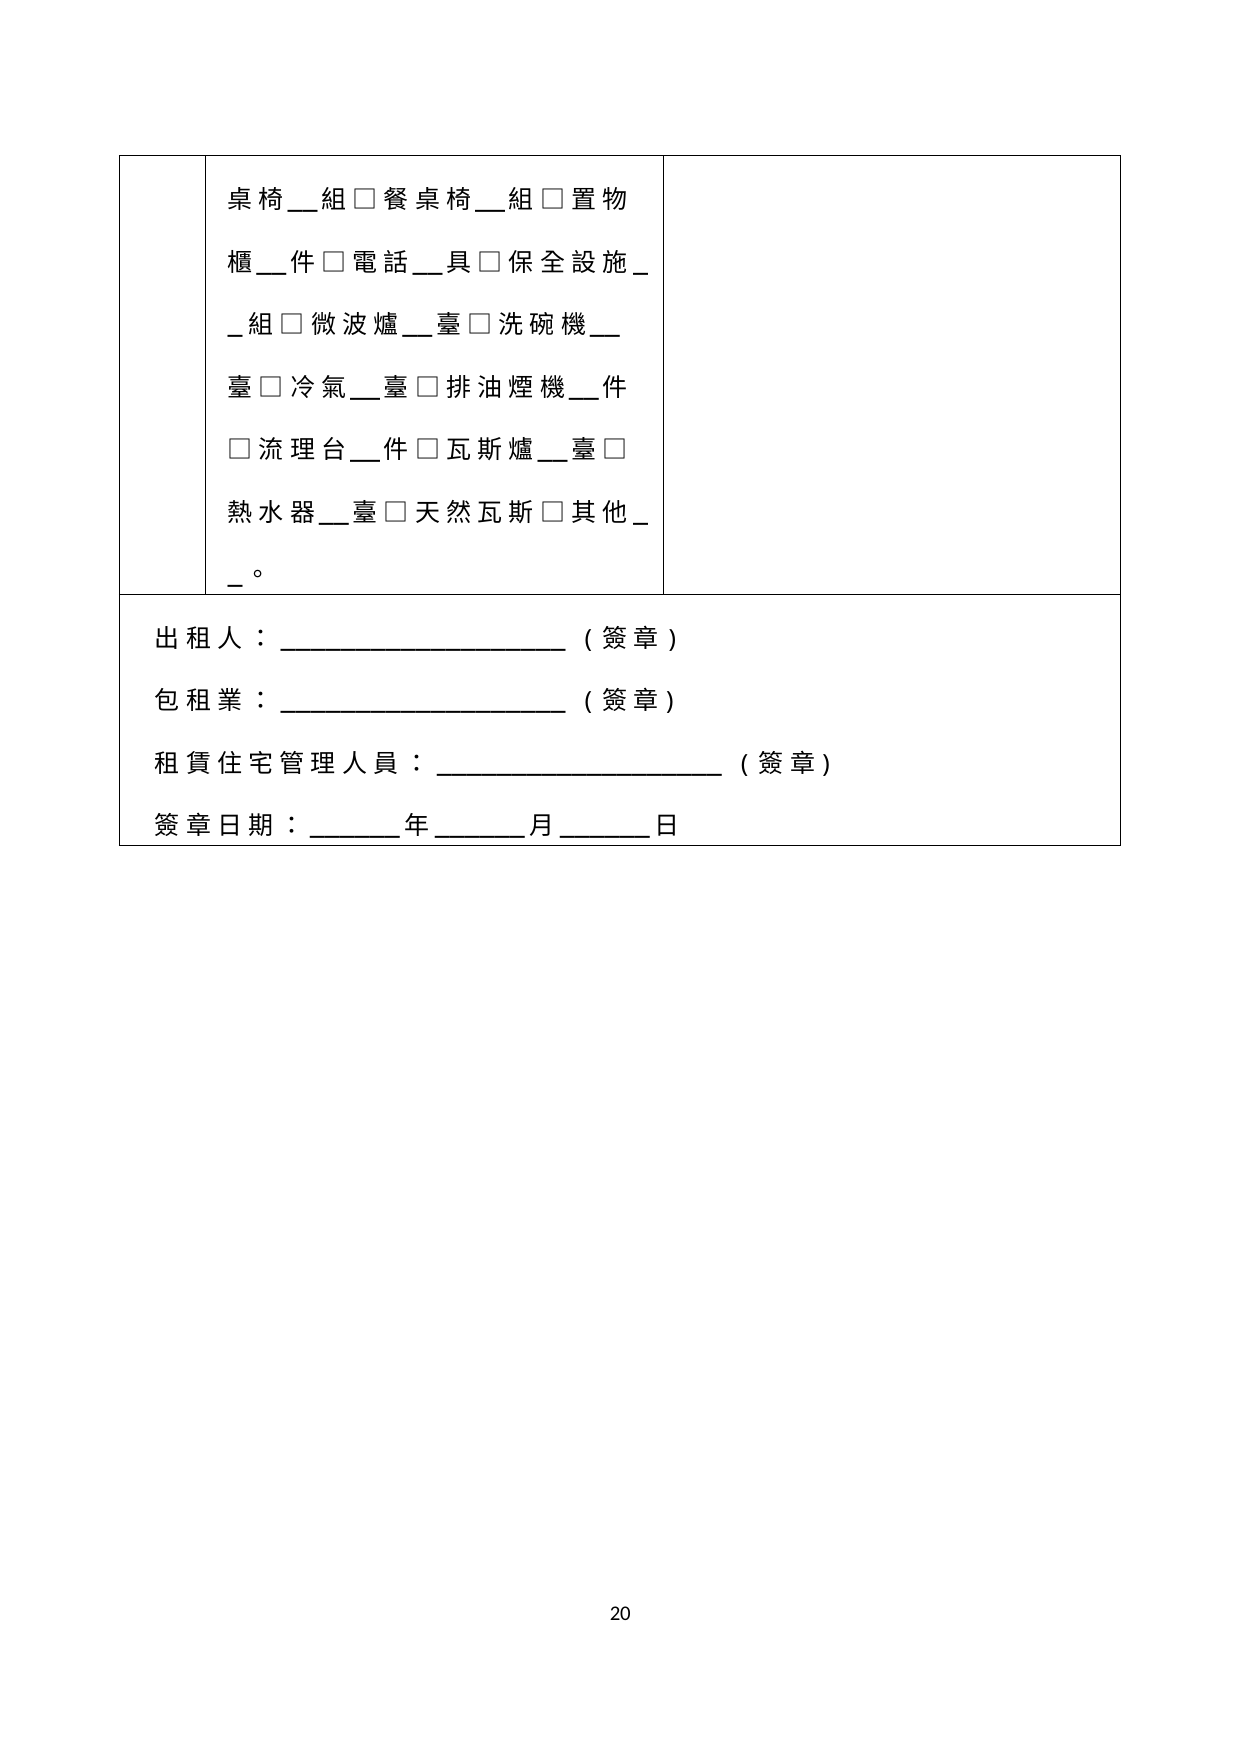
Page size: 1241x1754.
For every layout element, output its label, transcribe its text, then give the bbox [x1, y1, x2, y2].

table_cell 出租人：___________________ (簽章) 包租業：___________________ (簽章) 租賃住宅管理人員：___________________ (簽章) 簽章日期：______年______月______日 [120, 595, 1120, 844]
table_cell 桌椅__組□餐桌椅__組□置物櫃__件□電話__具□保全設施__組□微波爐__臺□洗碗機__臺□冷氣__臺□排油煙機__件□流理台__件□瓦斯爐__臺□熱水器__臺□天然瓦斯□其他__。 [206, 156, 663, 593]
table_cell [120, 156, 205, 593]
table_cell [664, 156, 1120, 593]
